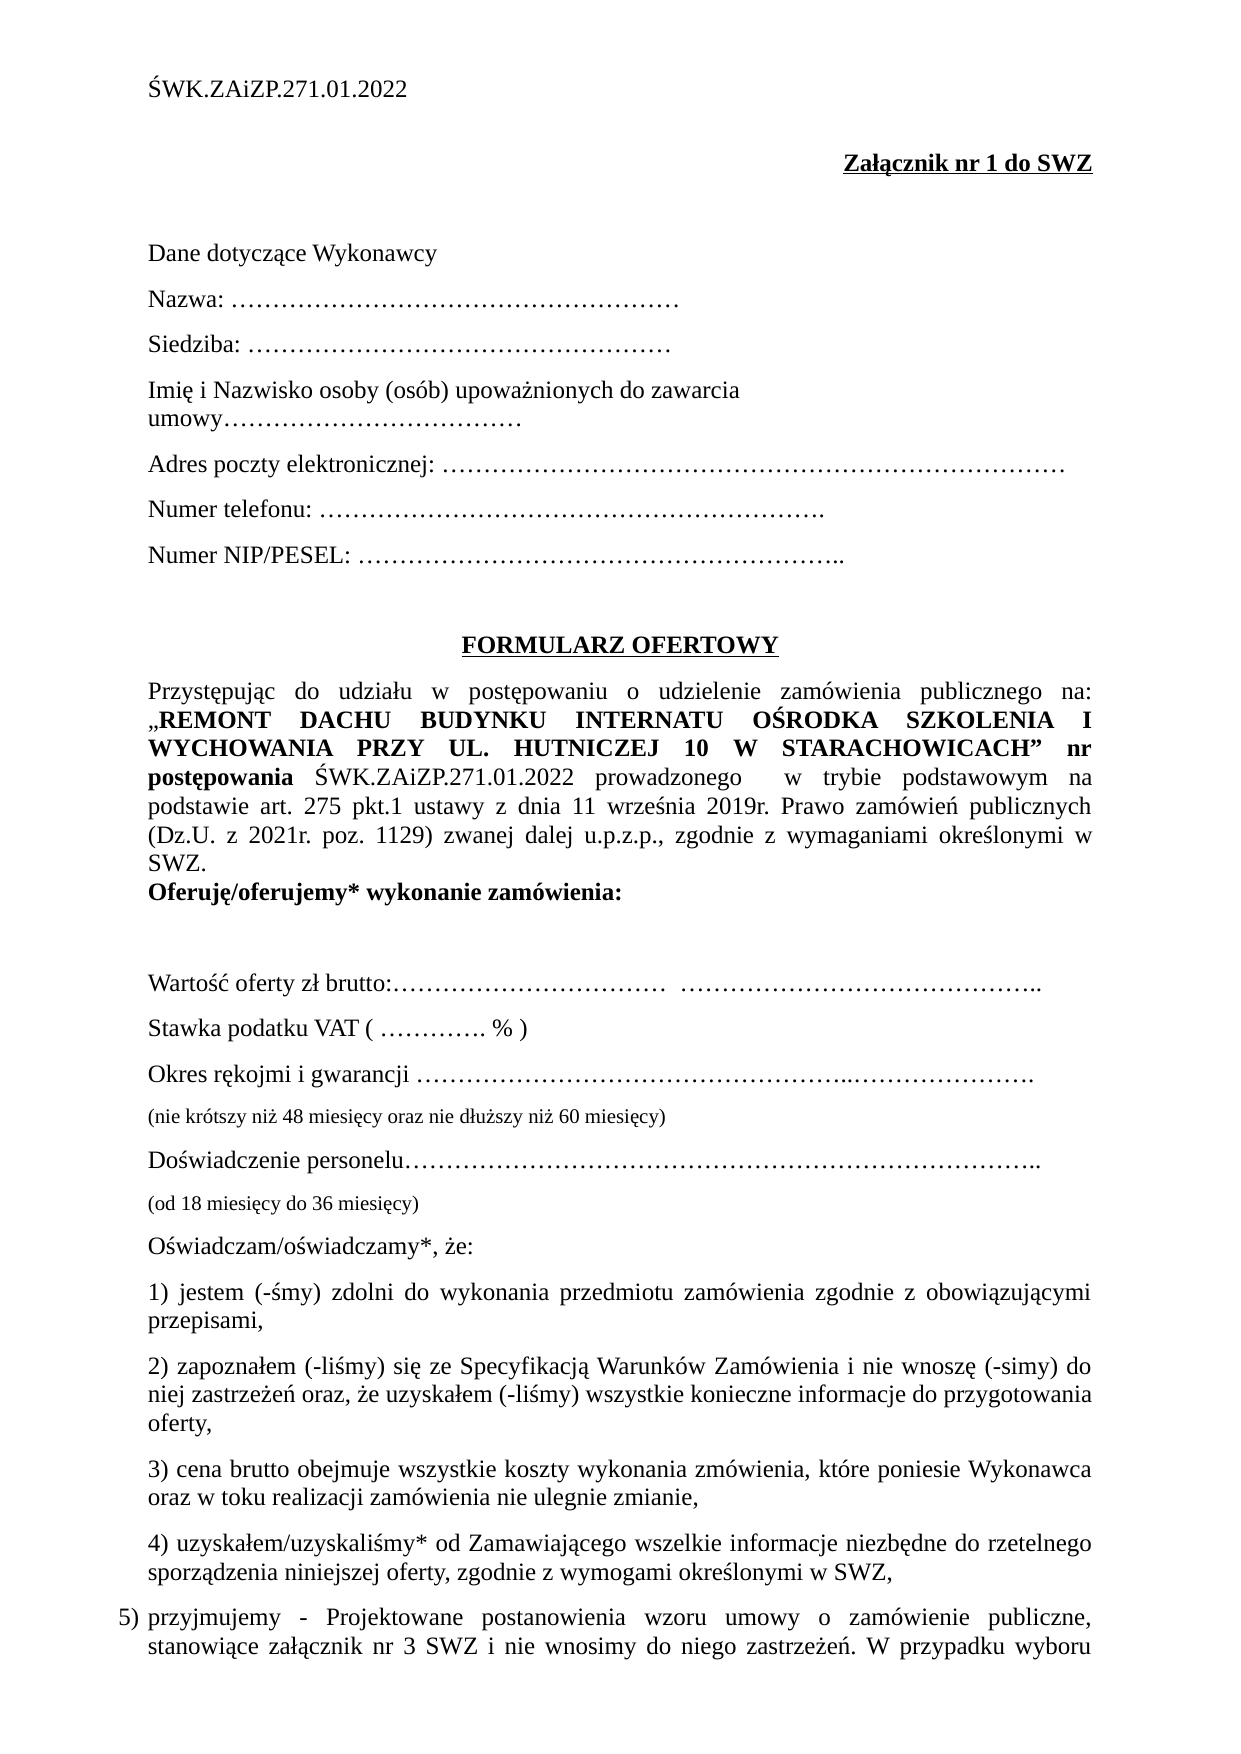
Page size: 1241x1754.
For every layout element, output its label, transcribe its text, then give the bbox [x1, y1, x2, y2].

text 3) cena brutto obejmuje wszystkie koszty wykonania zmówienia, które poniesie Wykonawca oraz w toku realizacji zamówienia nie ulegnie zmianie, [148, 1454, 1093, 1511]
text (od 18 miesięcy do 36 miesięcy) [148, 1190, 1093, 1214]
text Doświadczenie personelu………………………………………………………………….. [148, 1145, 1093, 1174]
text Oświadczam/oświadczamy*, że: [148, 1231, 1093, 1260]
text Imię i Nazwisko osoby (osób) upoważnionych do zawarcia umowy……………………………… [148, 375, 1093, 432]
text Siedziba: …………………………………………… [148, 329, 1093, 358]
text Wartość oferty zł brutto:…………………………… …………………………………….. [148, 968, 1093, 997]
text Załącznik nr 1 do SWZ [148, 148, 1093, 176]
text 2) zapoznałem (-liśmy) się ze Specyfikacją Warunków Zamówienia i nie wnoszę (-simy) do niej zastrzeżeń oraz, że uzyskałem (-liśmy) wszystkie konieczne informacje do przygotowania oferty, [148, 1351, 1093, 1437]
text Przystępując do udziału w postępowaniu o udzielenie zamówienia publicznego na: „REMONT DACHU BUDYNKU INTERNATU OŚRODKA SZKOLENIA I WYCHOWANIA PRZY UL. HUTNICZEJ 10 W STARACHOWICACH” nr postępowania ŚWK.ZAiZP.271.01.2022 prowadzonego w trybie podstawowym na podstawie art. 275 pkt.1 ustawy z dnia 11 września 2019r. Prawo zamówień publicznych (Dz.U. z 2021r. poz. 1129) zwanej dalej u.p.z.p., zgodnie z wymaganiami określonymi w SWZ. [148, 676, 1093, 877]
text Nazwa: ……………………………………………… [148, 284, 1093, 313]
text Numer telefonu: ……………………………………………………. [148, 494, 1093, 523]
text Okres rękojmi i gwarancji ……………………………………………..…………………. [148, 1059, 1093, 1088]
text (nie krótszy niż 48 miesięcy oraz nie dłuższy niż 60 miesięcy) [148, 1104, 1093, 1128]
text 4) uzyskałem/uzyskaliśmy* od Zamawiającego wszelkie informacje niezbędne do rzetelnego sporządzenia niniejszej oferty, zgodnie z wymogami określonymi w SWZ, [148, 1528, 1093, 1585]
text Stawka podatku VAT ( …………. % ) [148, 1013, 1093, 1042]
text FORMULARZ OFERTOWY [148, 631, 1093, 659]
text 1) jestem (-śmy) zdolni do wykonania przedmiotu zamówienia zgodnie z obowiązującymi przepisami, [148, 1277, 1093, 1334]
text Adres poczty elektronicznej: ………………………………………………………………… [148, 449, 1093, 478]
text Dane dotyczące Wykonawcy [148, 238, 1093, 267]
text Oferuję/oferujemy* wykonanie zamówienia: [148, 877, 1093, 906]
list przyjmujemy - Projektowane postanowienia wzoru umowy o zamówienie publiczne, stanowiące załącznik nr 3 SWZ i nie wnosimy do niego zastrzeżeń. W przypadku wyboru [118, 1602, 1093, 1659]
text Numer NIP/PESEL: ………………………………………………….. [148, 540, 1093, 568]
